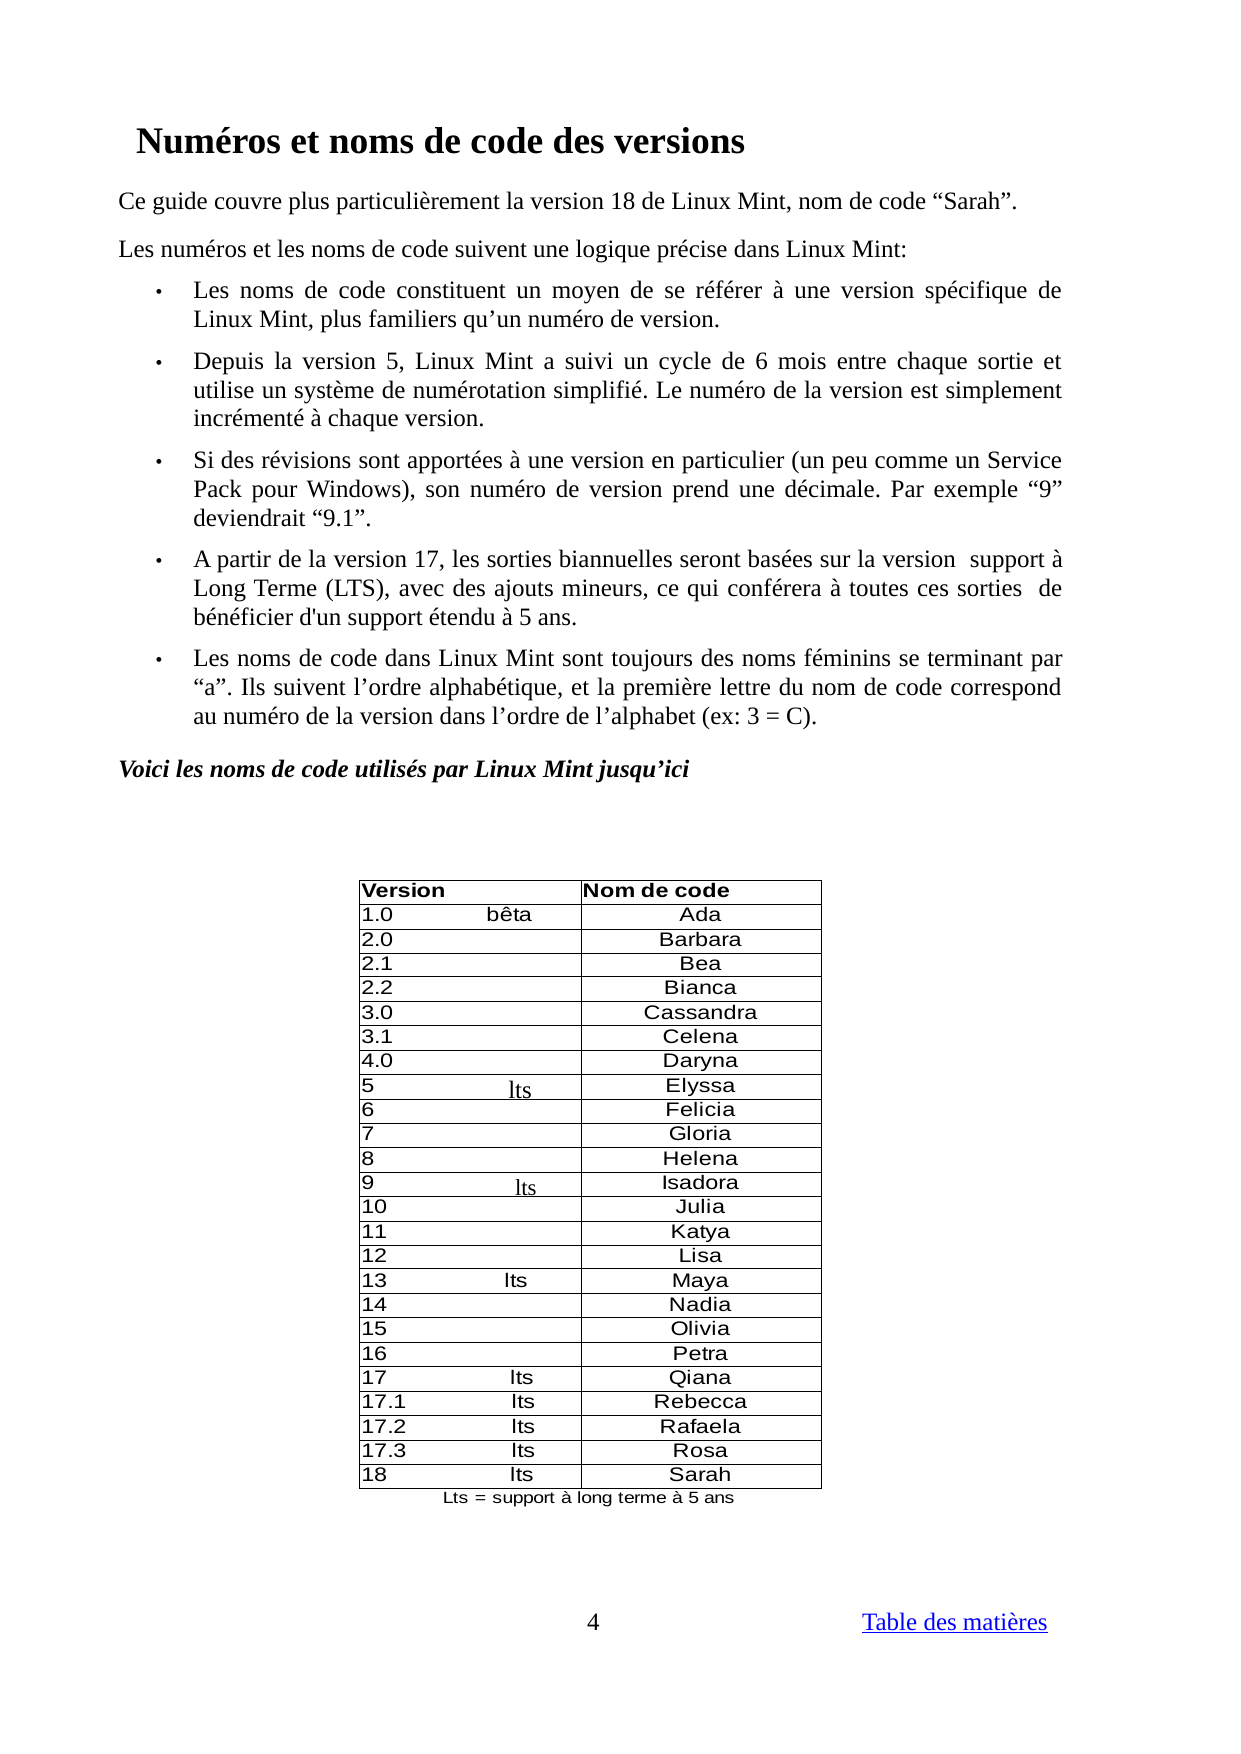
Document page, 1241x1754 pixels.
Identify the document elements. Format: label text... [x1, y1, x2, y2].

list Les noms de code dans Linux Mint sont toujours des noms féminins se terminant par “a”. Ils suivent l’ordre alphabétique, et la première lettre du nom de code correspond au numéro de la version dans l’ordre de l’alphabet (ex: 3 = C). [156, 643, 1063, 730]
list A partir de la version 17, les sorties biannuelles seront basées sur la version support à Long Terme (LTS), avec des ajouts mineurs, ce qui conférera à toutes ces sorties de bénéficier d'un support étendu à 5 ans. [156, 544, 1063, 631]
subtitle Numéros et noms de code des versions [136, 118, 1063, 161]
text Voici les noms de code utilisés par Linux Mint jusqu’ici [118, 754, 1063, 783]
list Si des révisions sont apportées à une version en particulier (un peu comme un Service Pack pour Windows), son numéro de version prend une décimale. Par exemple “9” deviendrait “9.1”. [156, 445, 1063, 531]
list Les noms de code constituent un moyen de se référer à une version spécifique de Linux Mint, plus familiers qu’un numéro de version. [156, 276, 1063, 333]
text Ce guide couvre plus particulièrement la version 18 de Linux Mint, nom de code “Sarah”. [118, 186, 1063, 215]
list Depuis la version 5, Linux Mint a suivi un cycle de 6 mois entre chaque sortie et utilise un système de numérotation simplifié. Le numéro de la version est simplement incrémenté à chaque version. [156, 346, 1063, 432]
text Les numéros et les noms de code suivent une logique précise dans Linux Mint: [118, 234, 1063, 263]
